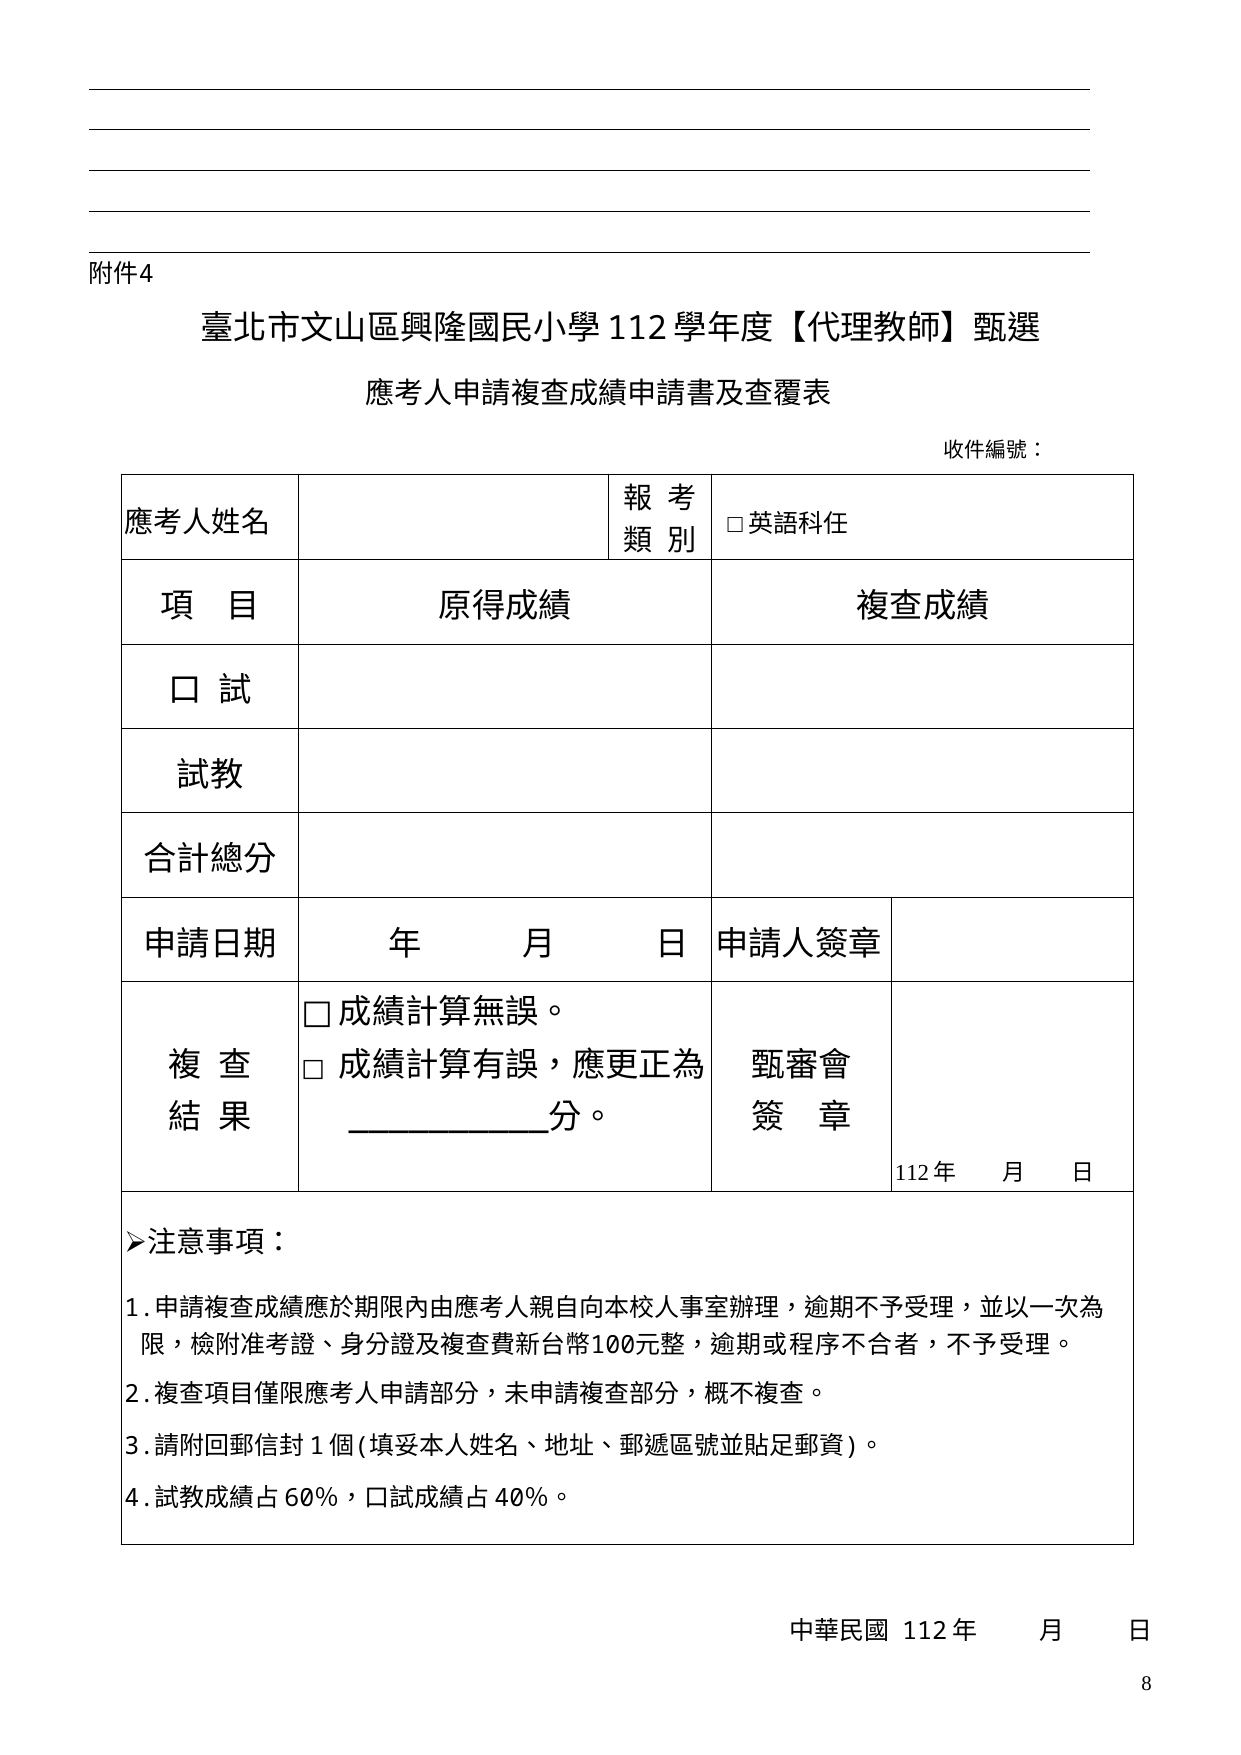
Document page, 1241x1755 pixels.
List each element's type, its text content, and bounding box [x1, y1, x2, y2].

table_cell 項 目 [122, 560, 298, 643]
table_cell [89, 212, 1089, 252]
table_cell 試教 [122, 729, 298, 812]
table_cell 申請人簽章 [712, 898, 891, 981]
table_cell 注意事項： 1.申請複查成績應於期限內由應考人親自向本校人事室辦理，逾期不予受理，並以一次為限，檢附准考證、身分證及複查費新台幣100元整，逾期或程序不合者，不予受理。 2.複查項目僅限應考人申請部分，未申請複查部分，概不複查。 3.請附回郵信封1個(填妥本人姓名、地址、郵遞區號並貼足郵資)。 4.試教成績占60％，口試成績占40％。 [122, 1192, 1133, 1544]
table_cell 合計總分 [122, 813, 298, 897]
table_cell [712, 813, 1133, 897]
table_cell 申請日期 [122, 898, 298, 981]
table_header 報 考 類 別 [609, 475, 711, 559]
table_cell 複查成績 [712, 560, 1133, 643]
text 中華民國 112年 月 日 [89, 1597, 1152, 1649]
table_header 應考人姓名 [122, 475, 298, 559]
text 應考人申請複查成績申請書及查覆表 [89, 370, 1152, 412]
table_cell 年 月 日 [299, 898, 711, 981]
table_cell [89, 171, 1089, 211]
table_cell [299, 729, 711, 812]
text 附件4 [89, 253, 1152, 290]
text 臺北市文山區興隆國民小學112學年度【代理教師】甄選 [89, 301, 1152, 349]
table_cell 複 查 結 果 [122, 982, 298, 1191]
table_cell [892, 898, 1133, 981]
table_header □ 英語科任 [712, 475, 1133, 559]
table_cell [712, 729, 1133, 812]
table_cell [712, 645, 1133, 728]
table_cell [89, 130, 1089, 170]
table_cell 原得成績 [299, 560, 711, 643]
table_cell [89, 90, 1089, 129]
table_cell [299, 645, 711, 728]
table_cell 112年 月 日 [892, 982, 1133, 1191]
text 收件編號： [89, 433, 1152, 463]
table_cell 口 試 [122, 645, 298, 728]
table_cell 甄審會 簽 章 [712, 982, 891, 1191]
table_header [299, 475, 608, 559]
table_cell [299, 813, 711, 897]
table_cell 成績計算無誤。 成績計算有誤，應更正為 __________分。 [299, 982, 711, 1191]
